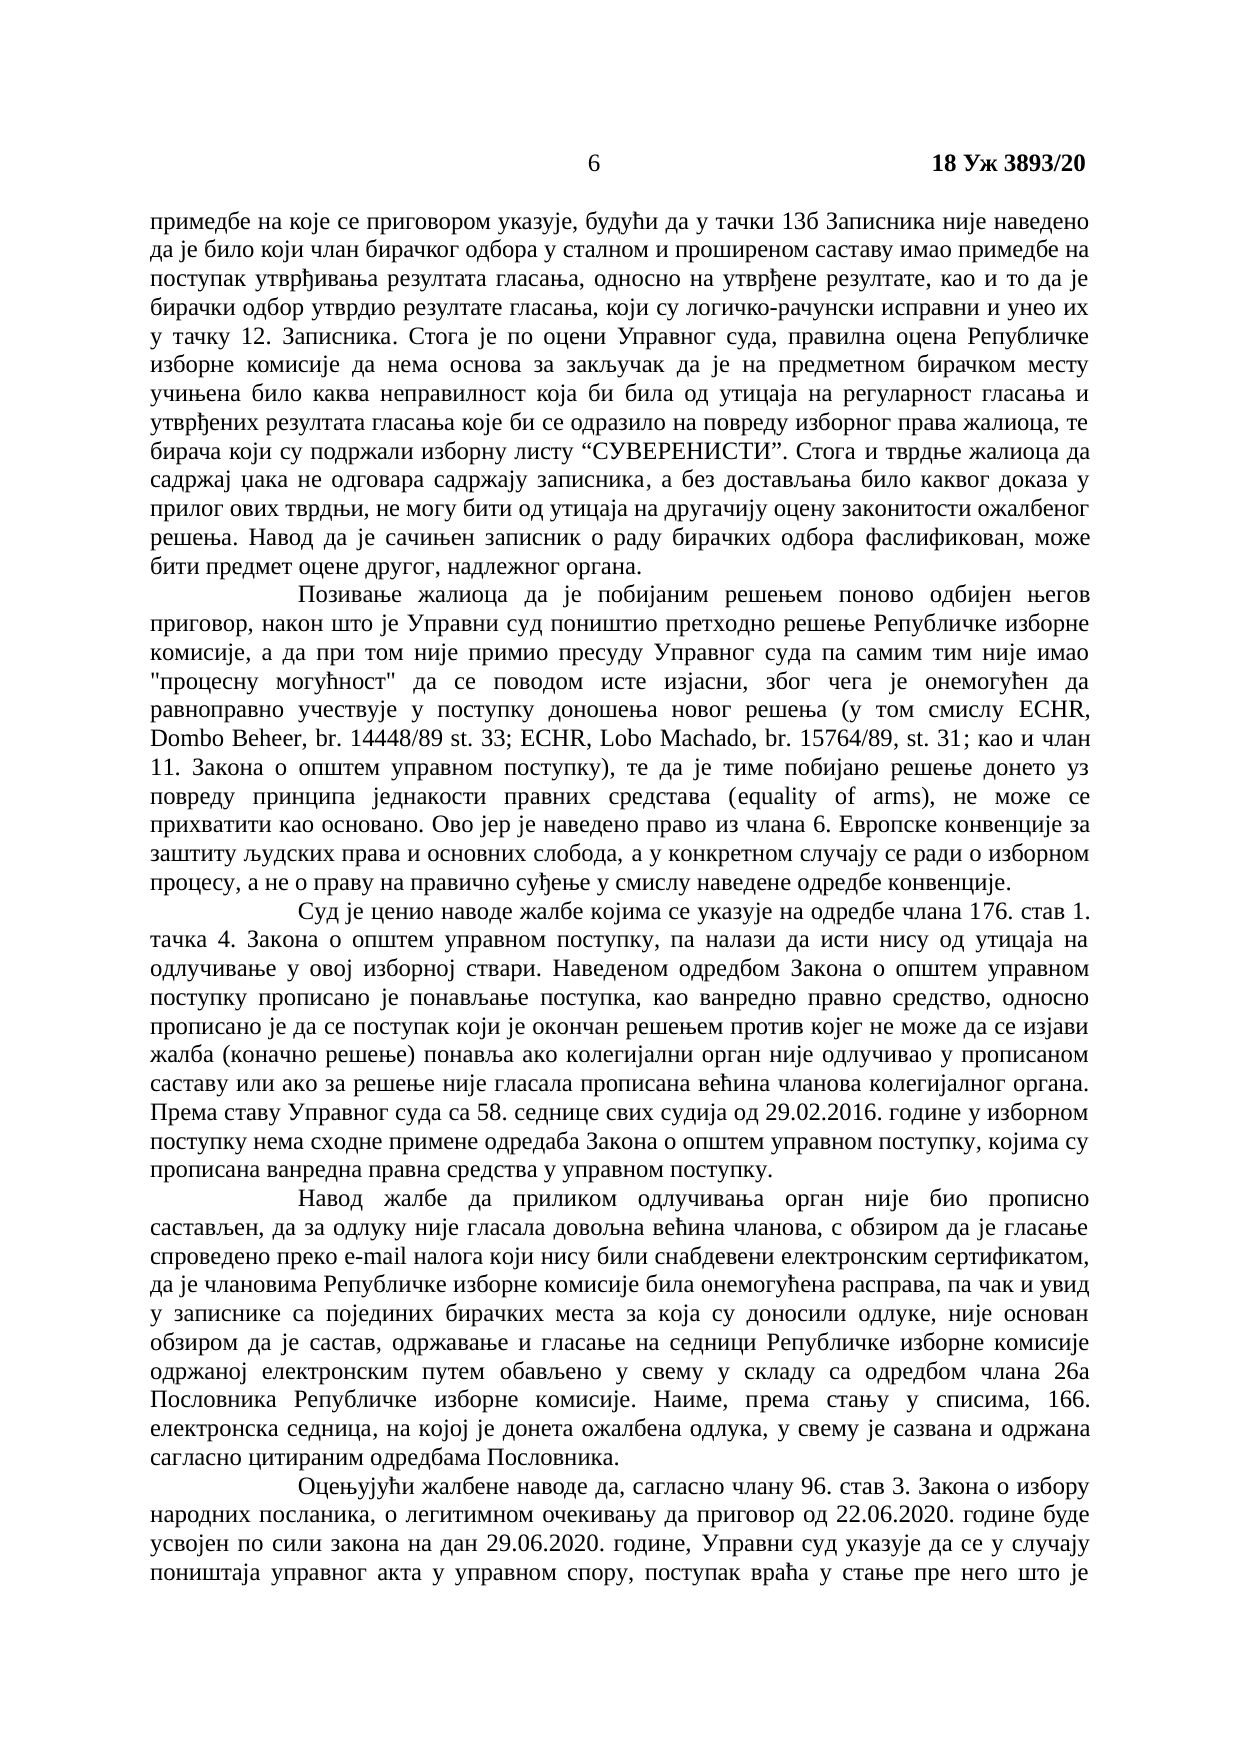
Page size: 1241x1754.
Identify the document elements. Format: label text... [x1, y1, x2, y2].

text Навод жалбе да приликом одлучивања орган није био прописно састављен, да за одлуку није гласала довољна већина чланова, с обзиром да је гласање спроведено преко e-mail налога који нису били снабдевени електронским сертификатом, да је члановима Републичке изборне комисије била онемогућена расправа, па чак и увид у записнике са појединих бирачких места за која су доносили одлуке, није основан обзиром да је састав, одржавање и гласање на седници Републичке изборне комисије одржаној електронским путем обављено у свему у складу са одредбом члана 26а Пословника Републичке изборне комисије. Наиме, према стању у списима, 166. електронска седница, на којој је донета ожалбена одлука, у свему је сазвана и одржана сагласно цитираним одредбама Пословника. [150, 1183, 1091, 1471]
text Позивање жалиоца да је побијаним решењем поново одбијен његов приговор, након што је Управни суд поништио претходно решење Републичке изборне комисије, а да при том није примио пресуду Управног суда па самим тим није имао "процесну могућност" да се поводом исте изјасни, због чега је онемогућен да равноправно учествује у поступку доношења новог решења (у том смислу ECHR, Dombo Beheer, br. 14448/89 st. 33; ECHR, Lobo Machado, br. 15764/89, st. 31; као и члан 11. Закона о општем управном поступку), те да је тиме побијано решење донето уз повреду принципа једнакости правних средстава (equality of arms), не може се прихватити као основано. Ово јер је наведено право из члана 6. Европске конвенције за заштиту људских права и основних слобода, а у конкретном случају се ради о изборном процесу, а не о праву на правично суђење у смислу наведене одредбе конвенције. [150, 579, 1091, 896]
text Оцењујући жалбене наводе да, сагласно члану 96. став 3. Закона о избору народних посланика, о легитимном очекивању да приговор од 22.06.2020. године буде усвојен по сили закона на дан 29.06.2020. године, Управни суд указује да се у случају поништаја управног акта у управном спору, поступак враћа у стање пре него што је [150, 1471, 1091, 1586]
text примедбе на које се приговором указује, будући да у тачки 13б Записника није наведено да је било који члан бирачког одбора у сталном и проширеном саставу имао примедбе на поступак утврђивања резултата гласања, односно на утврђене резултате, као и то да је бирачки одбор утврдио резултате гласања, који су логичко-рачунски исправни и унео их у тачку 12. Записника. Стога је по оцени Управног суда, правилна оцена Републичке изборне комисије да нема основа за закључак да је на предметном бирачком месту учињена било каква неправилност која би била од утицаја на регуларност гласања и утврђених резултата гласања које би се одразило на повреду изборног права жалиоца, те бирача који су подржали изборну листу “СУВЕРЕНИСТИ”. Стога и тврдње жалиоца да садржај џака не одговара садржају записника, а без достављања било каквог доказа у прилог ових тврдњи, не могу бити од утицаја на другачију оцену законитости ожалбеног решења. Навод да је сачињен записник о раду бирачких одбора фаслификован, може бити предмет оцене другог, надлежног органа. [150, 206, 1091, 579]
text Суд је ценио наводе жалбе којима се указује на одредбе члана 176. став 1. тачка 4. Закона о општем управном поступку, па налази да исти нису од утицаја на одлучивање у овој изборној ствари. Наведеном одредбом Закона о општем управном поступку прописано је понављање поступка, као ванредно правно средство, односно прописано је да се поступак који је окончан решењем против којег не може да се изјави жалба (коначно решење) понавља ако колегијални орган није одлучивао у прописаном саставу или ако за решење није гласала прописана већина чланова колегијалног органа. Према ставу Управног суда са 58. седнице свих судија од 29.02.2016. године у изборном поступку нема сходне примене одредаба Закона о општем управном поступку, којима су прописана ванредна правна средства у управном поступку. [150, 896, 1091, 1183]
